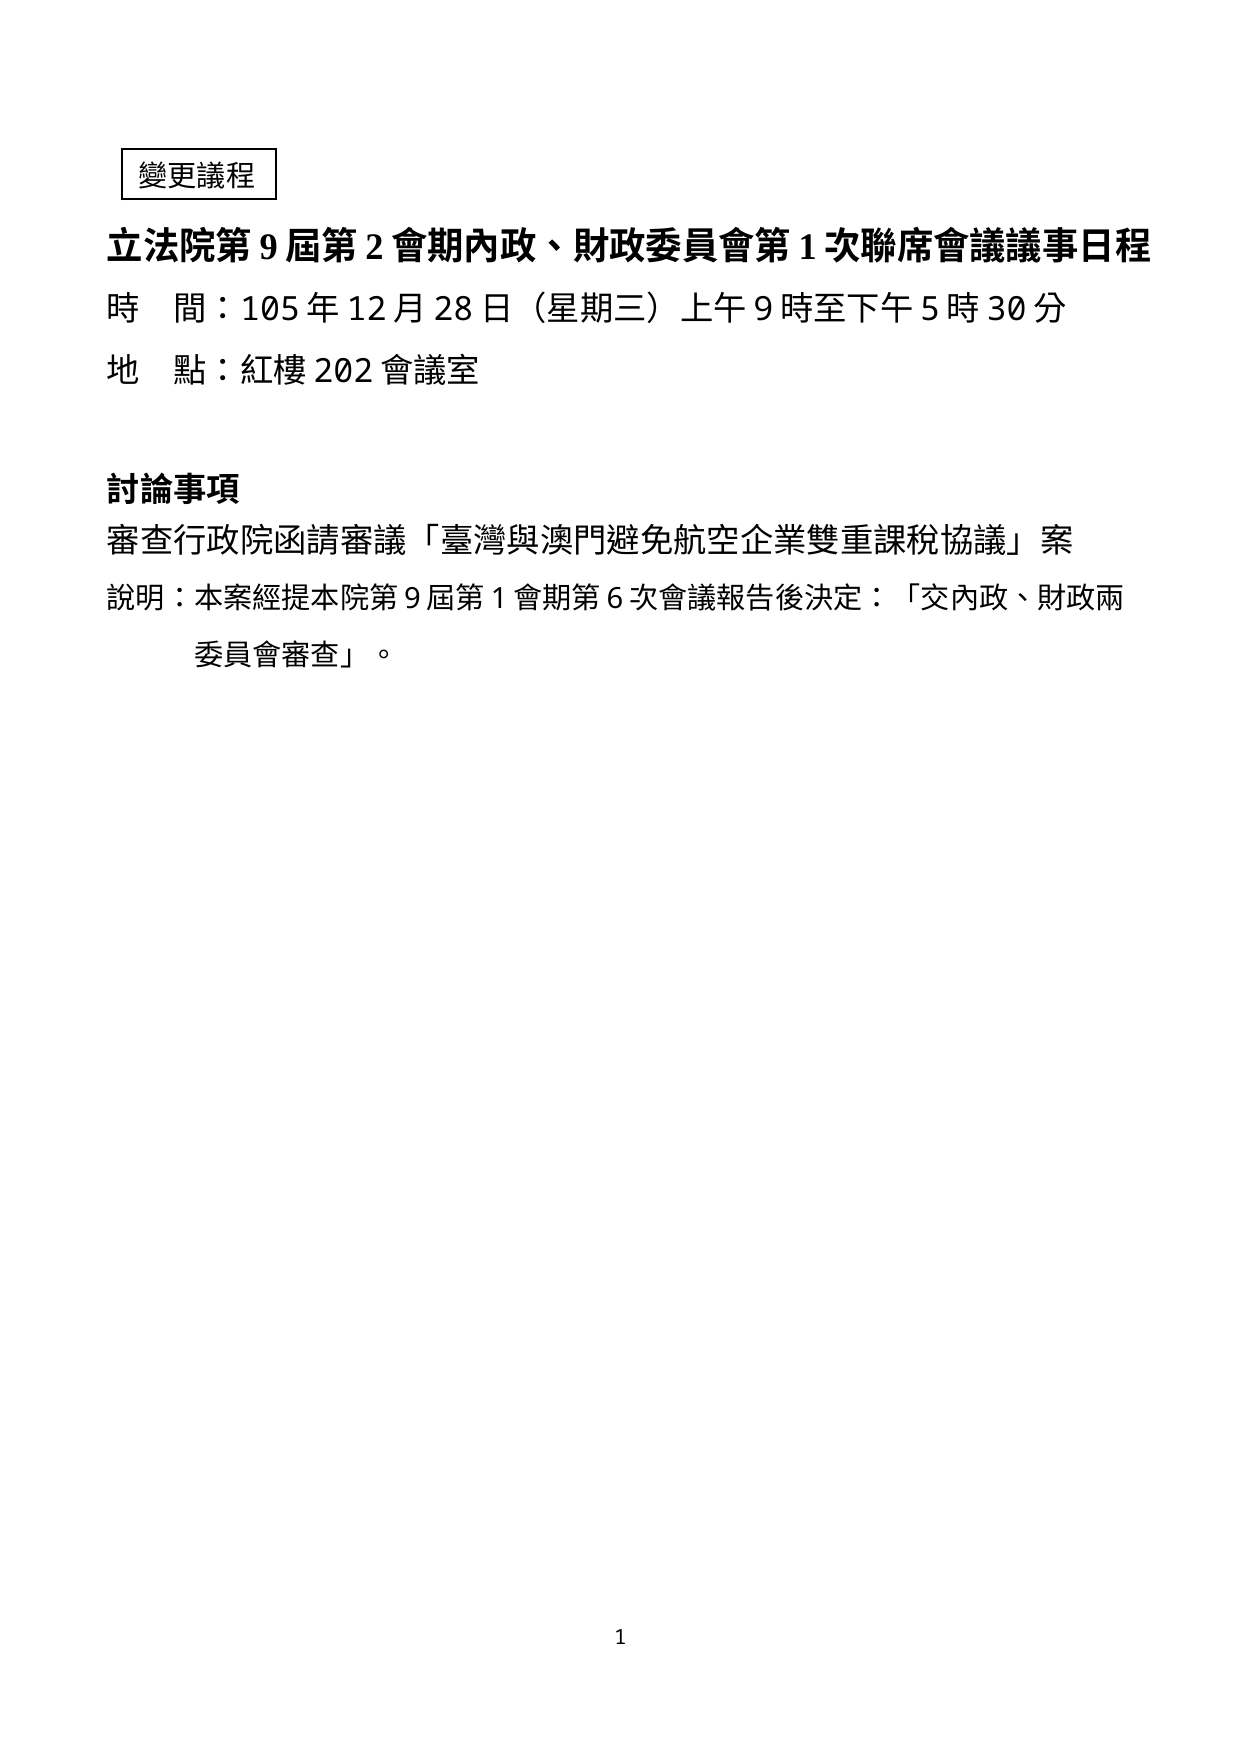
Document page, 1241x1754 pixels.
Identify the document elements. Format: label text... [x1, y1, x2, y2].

text 變更議程 [138, 158, 260, 191]
text 地 點：紅樓202會議室 [106, 326, 1134, 389]
text 立法院第9屆第2會期內政、財政委員會第1次聯席會議議事日程 [106, 201, 1169, 264]
text 討論事項 [106, 445, 1134, 508]
text 時 間：105年12月28日（星期三）上午9時至下午5時30分 [106, 264, 1134, 326]
text 說明：本案經提本院第9屆第1會期第6次會議報告後決定：「交內政、財政兩委員會審查」。 [106, 564, 1134, 676]
text 審查行政院函請審議「臺灣與澳門避免航空企業雙重課稅協議」案 [106, 508, 1134, 564]
